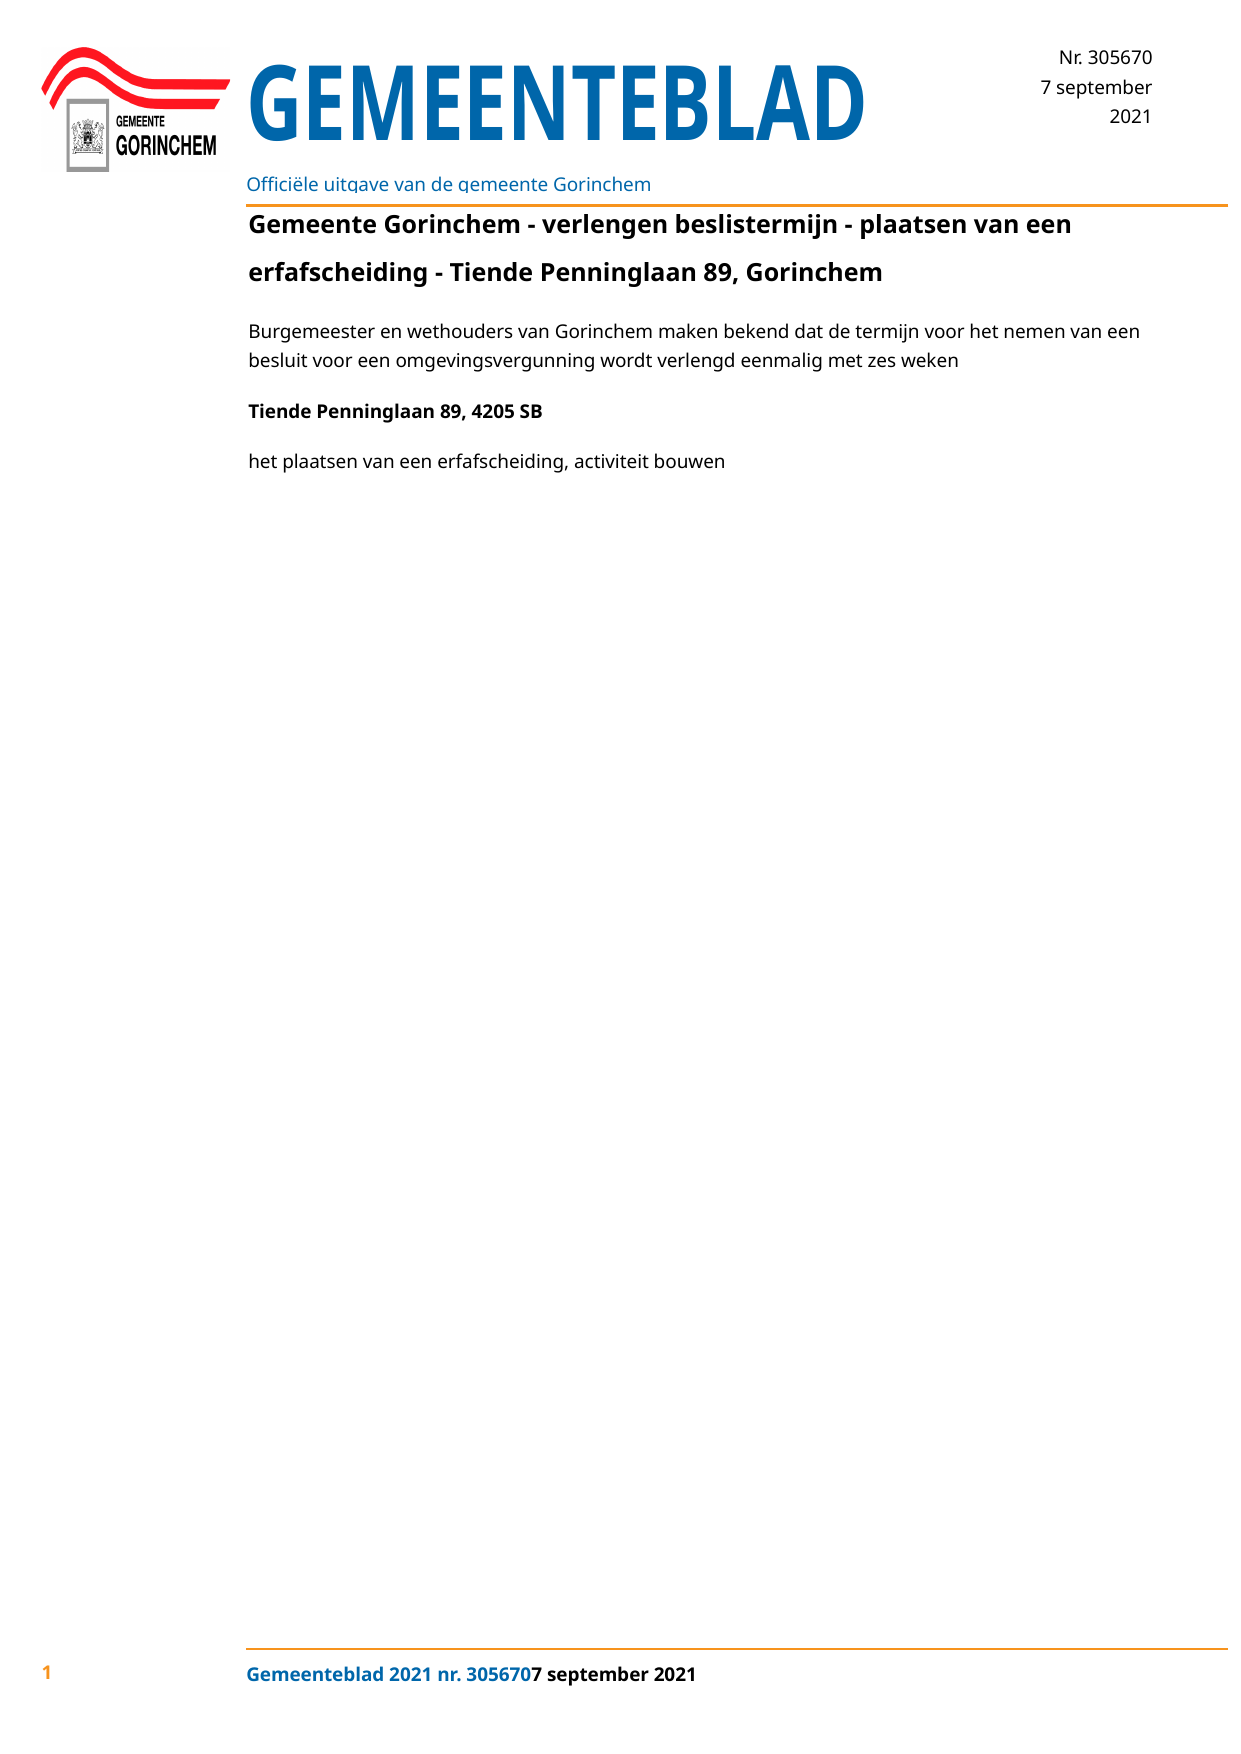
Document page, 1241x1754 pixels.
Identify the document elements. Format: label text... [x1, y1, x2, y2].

text het plaatsen van een erfafscheiding, activiteit bouwen [248, 448, 1152, 474]
picture [41, 47, 231, 172]
text Burgemeester en wethouders van Gorinchem maken bekend dat de termijn voor het nemen van een besluit voor een omgevingsvergunning wordt verlengd eenmalig met zes weken [248, 318, 1152, 373]
text Tiende Penninglaan 89, 4205 SB [248, 398, 1152, 424]
text Gemeente Gorinchem - verlengen beslistermijn - plaatsen van een erfafscheiding - Tiende Penninglaan 89, Gorinchem [248, 207, 1152, 288]
